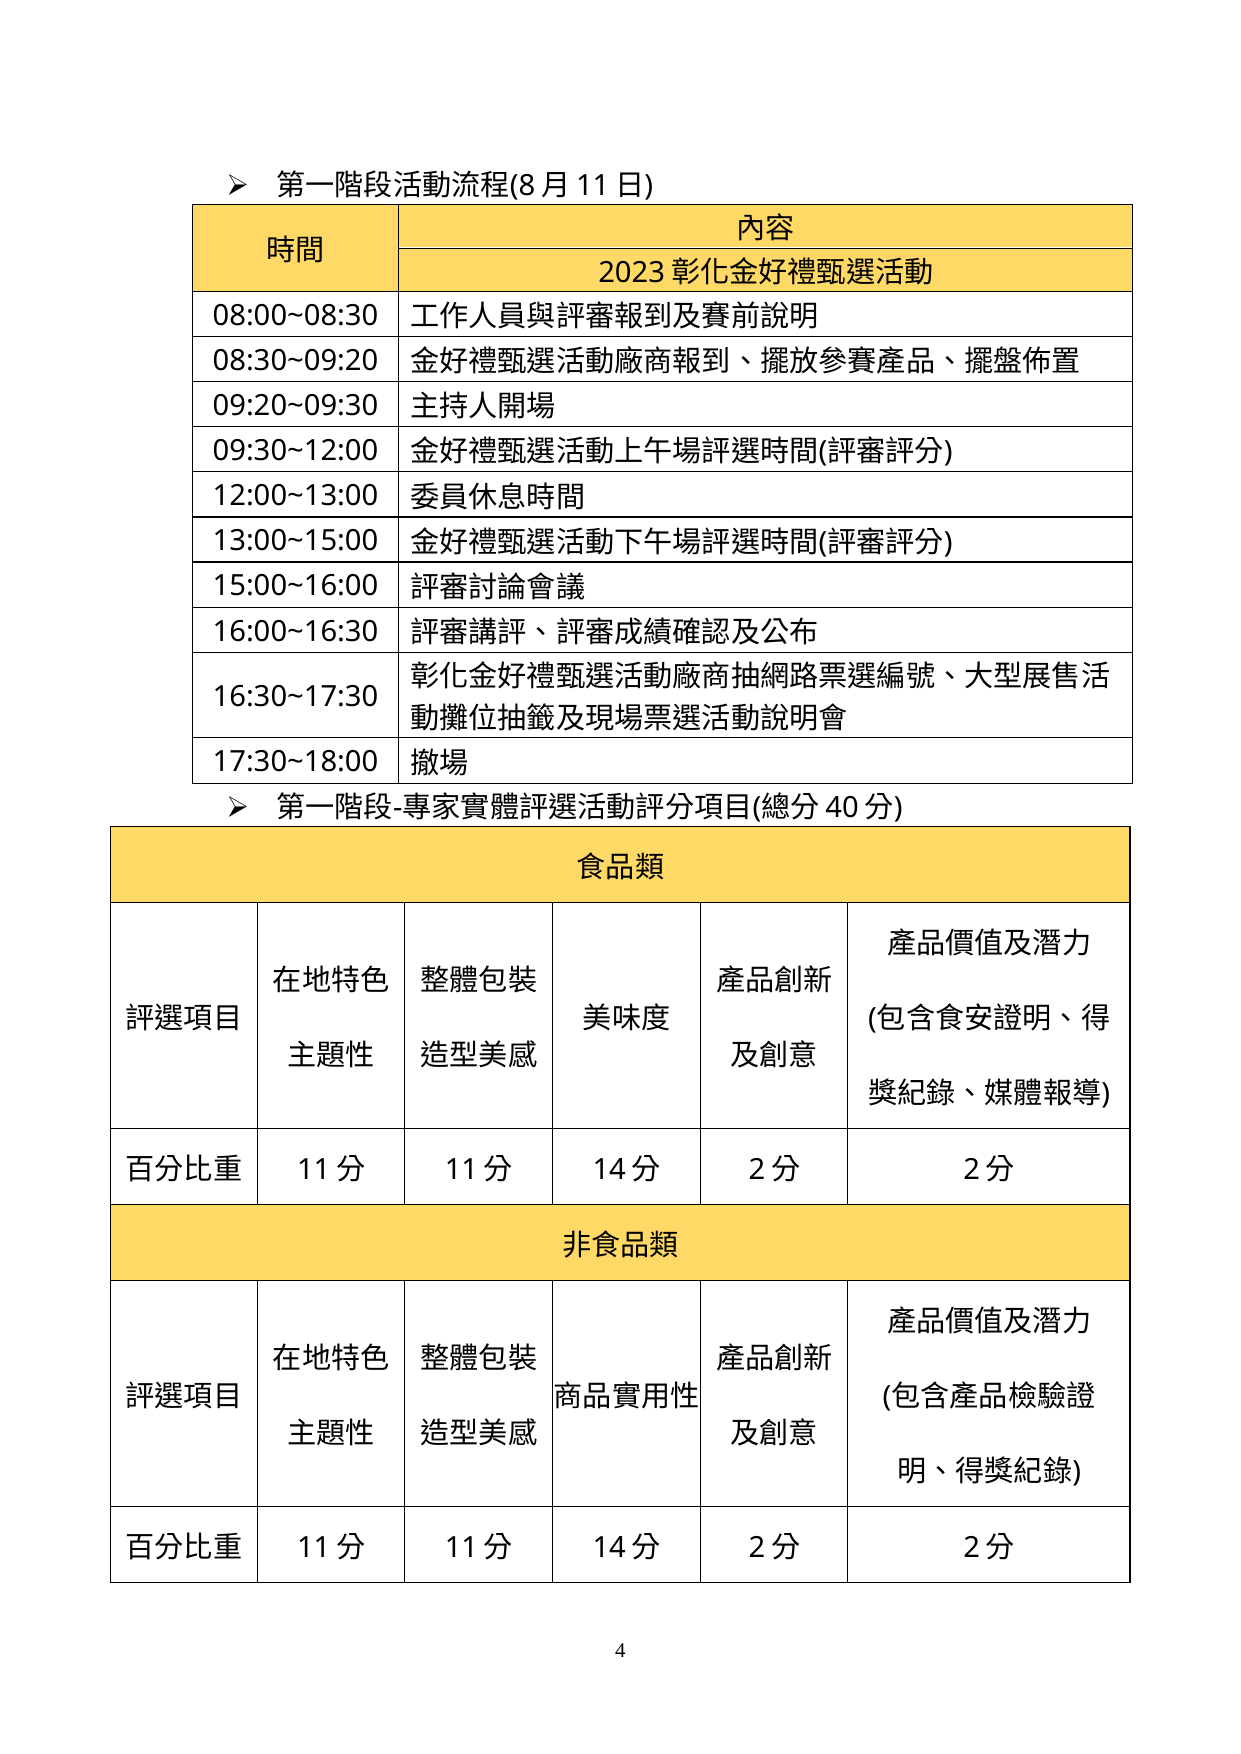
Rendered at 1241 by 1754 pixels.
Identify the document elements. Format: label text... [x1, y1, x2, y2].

table_cell 08:30~09:20 [193, 337, 398, 381]
table_cell 08:00~08:30 [193, 292, 398, 336]
table_cell 百分比重 [111, 1507, 257, 1582]
table_cell 在地特色 主題性 [258, 903, 404, 1128]
table_header 時間 [193, 205, 398, 291]
table_cell 在地特色 主題性 [258, 1281, 404, 1506]
table_cell 商品實用性 [553, 1281, 700, 1506]
table_cell 2分 [848, 1507, 1129, 1582]
table_cell 11分 [258, 1507, 404, 1582]
table_cell 11分 [258, 1129, 404, 1204]
table_cell 非食品類 [111, 1205, 1129, 1280]
table_cell 產品價值及潛力 (包含食安證明、得獎紀錄、媒體報導) [848, 903, 1129, 1128]
table_cell 15:00~16:00 [193, 563, 398, 607]
table_cell 產品創新 及創意 [701, 903, 847, 1128]
table_cell 委員休息時間 [399, 472, 1132, 516]
table_header 內容 [399, 205, 1132, 247]
table_cell 評選項目 [111, 1281, 257, 1506]
table_cell 評審討論會議 [399, 563, 1132, 607]
table_cell 2分 [701, 1129, 847, 1204]
table_cell 金好禮甄選活動廠商報到、擺放參賽產品、擺盤佈置 [399, 337, 1132, 381]
table_header 食品類 [111, 827, 1129, 902]
table_cell 彰化金好禮甄選活動廠商抽網路票選編號、大型展售活動攤位抽籤及現場票選活動說明會 [399, 653, 1132, 737]
table_cell 金好禮甄選活動上午場評選時間(評審評分) [399, 427, 1132, 471]
table_cell 美味度 [553, 903, 700, 1128]
table_cell 撤場 [399, 738, 1132, 782]
table_cell 工作人員與評審報到及賽前說明 [399, 292, 1132, 336]
list 第一階段活動流程(8月11日) [226, 162, 1053, 204]
table_cell 16:30~17:30 [193, 653, 398, 737]
table_cell 評審講評、評審成績確認及公布 [399, 608, 1132, 652]
table_cell 11分 [405, 1129, 552, 1204]
table_cell 整體包裝 造型美感 [405, 1281, 552, 1506]
table_cell 2023彰化金好禮甄選活動 [399, 249, 1132, 291]
table_cell 百分比重 [111, 1129, 257, 1204]
table_cell 16:00~16:30 [193, 608, 398, 652]
table_cell 金好禮甄選活動下午場評選時間(評審評分) [399, 518, 1132, 561]
table_cell 產品價值及潛力 (包含產品檢驗證明、得獎紀錄) [848, 1281, 1129, 1506]
table_cell 13:00~15:00 [193, 518, 398, 561]
table_cell 12:00~13:00 [193, 472, 398, 516]
list 第一階段-專家實體評選活動評分項目(總分40分) [226, 784, 1053, 826]
table_cell 評選項目 [111, 903, 257, 1128]
table_cell 11分 [405, 1507, 552, 1582]
table_cell 09:20~09:30 [193, 382, 398, 426]
table_cell 2分 [701, 1507, 847, 1582]
table_cell 2分 [848, 1129, 1129, 1204]
table_cell 17:30~18:00 [193, 738, 398, 782]
table_cell 09:30~12:00 [193, 427, 398, 471]
table_cell 整體包裝 造型美感 [405, 903, 552, 1128]
table_cell 主持人開場 [399, 382, 1132, 426]
table_cell 14分 [553, 1129, 700, 1204]
table_cell 14分 [553, 1507, 700, 1582]
table_cell 產品創新 及創意 [701, 1281, 847, 1506]
